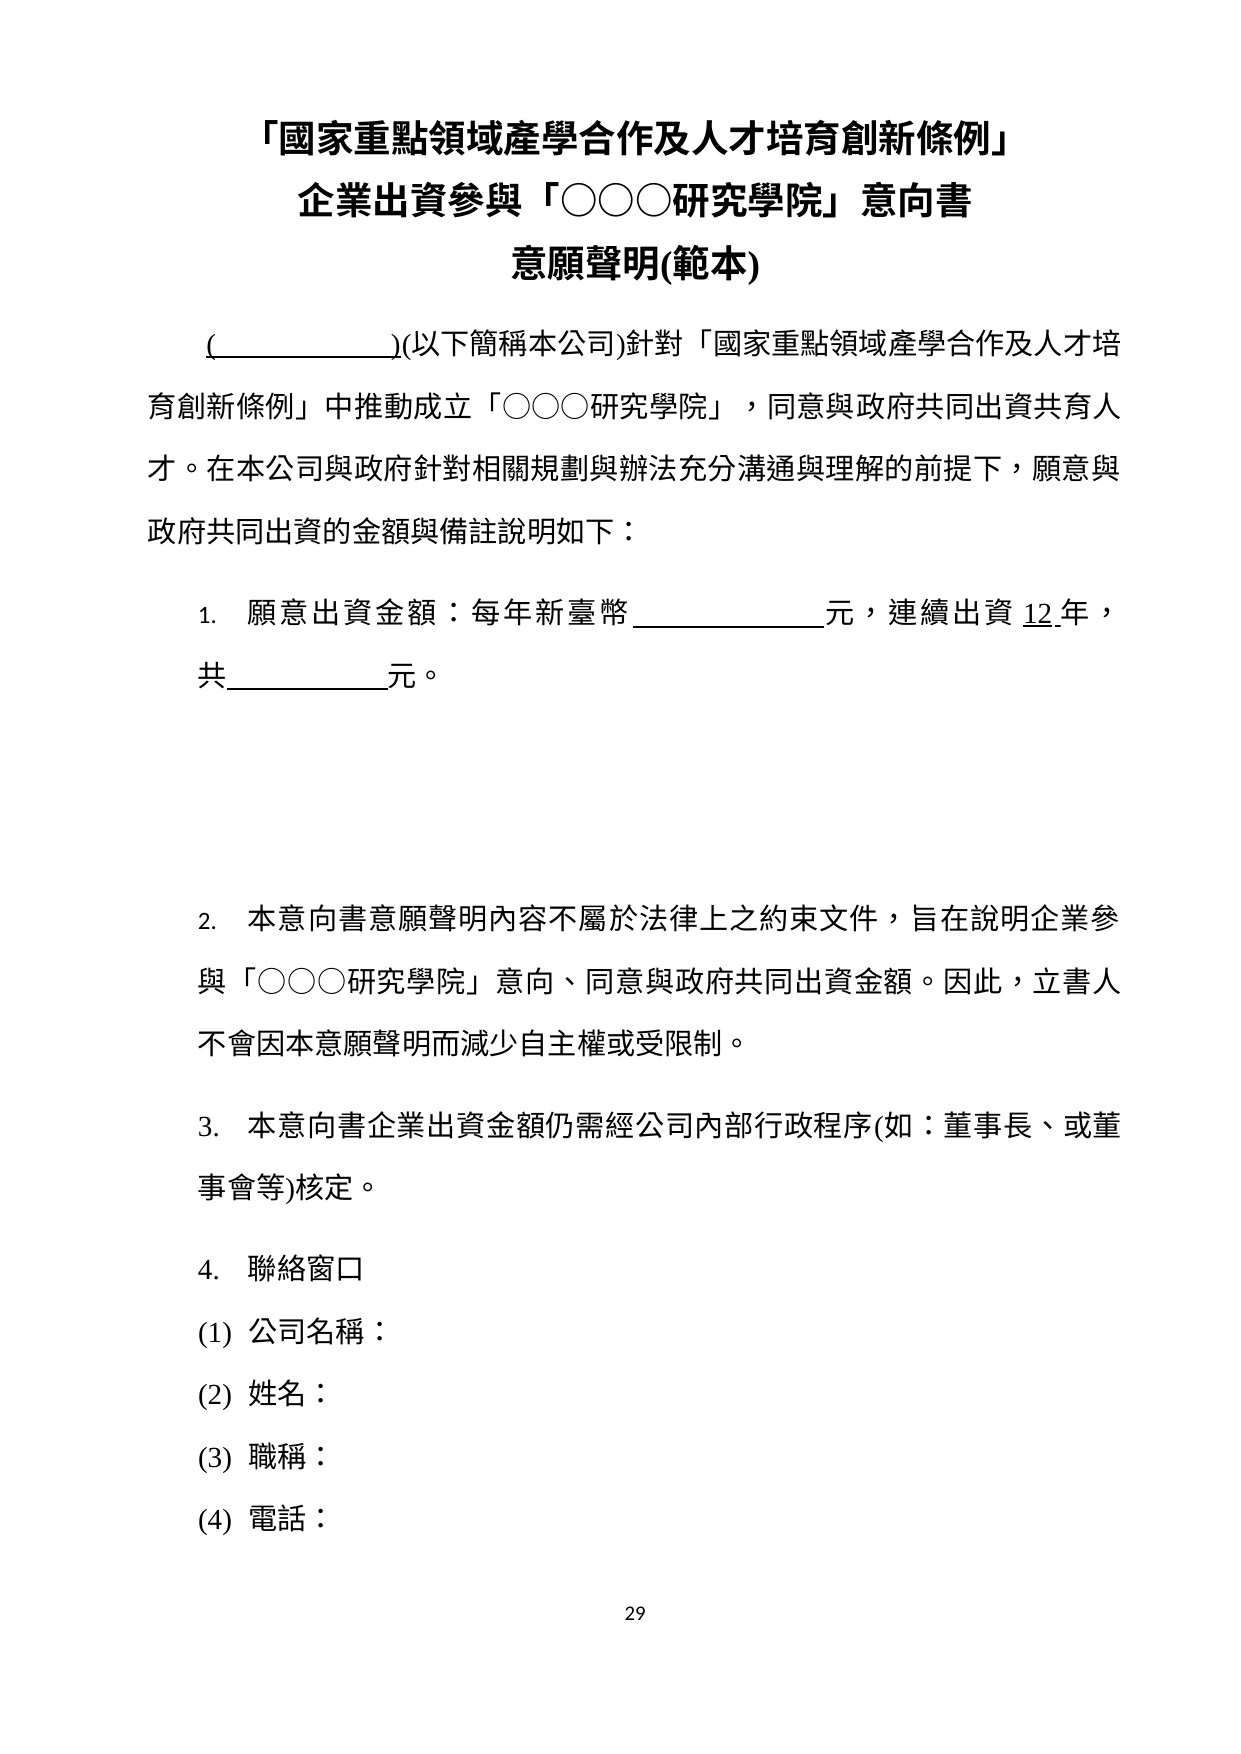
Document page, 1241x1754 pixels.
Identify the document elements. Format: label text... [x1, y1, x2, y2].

list 願意出資金額：每年新臺幣 元，連續出資12年， 共 元。 [198, 569, 1122, 694]
list 姓名： [198, 1350, 1122, 1413]
list 本意向書企業出資金額仍需經公司內部行政程序(如：董事長、或董事會等)核定。 [198, 1082, 1122, 1207]
text 「國家重點領域產學合作及人才培育創新條例」 [148, 94, 1122, 157]
text 意願聲明(範本) [148, 219, 1122, 282]
list 聯絡窗口 [198, 1225, 1122, 1288]
list 職稱： [198, 1413, 1122, 1475]
list 公司名稱： [198, 1288, 1122, 1350]
list 本意向書意願聲明內容不屬於法律上之約束文件，旨在說明企業參與「○○○研究學院」意向、同意與政府共同出資金額。因此，立書人不會因本意願聲明而減少自主權或受限制。 [198, 875, 1122, 1063]
text ( )(以下簡稱本公司)針對「國家重點領域產學合作及人才培育創新條例」中推動成立「○○○研究學院」，同意與政府共同出資共育人才。在本公司與政府針對相關規劃與辦法充分溝通與理解的前提下，願意與政府共同出資的金額與備註說明如下： [148, 300, 1122, 550]
text 企業出資參與「○○○研究學院」意向書 [148, 157, 1122, 219]
list 電話： [198, 1475, 1122, 1538]
